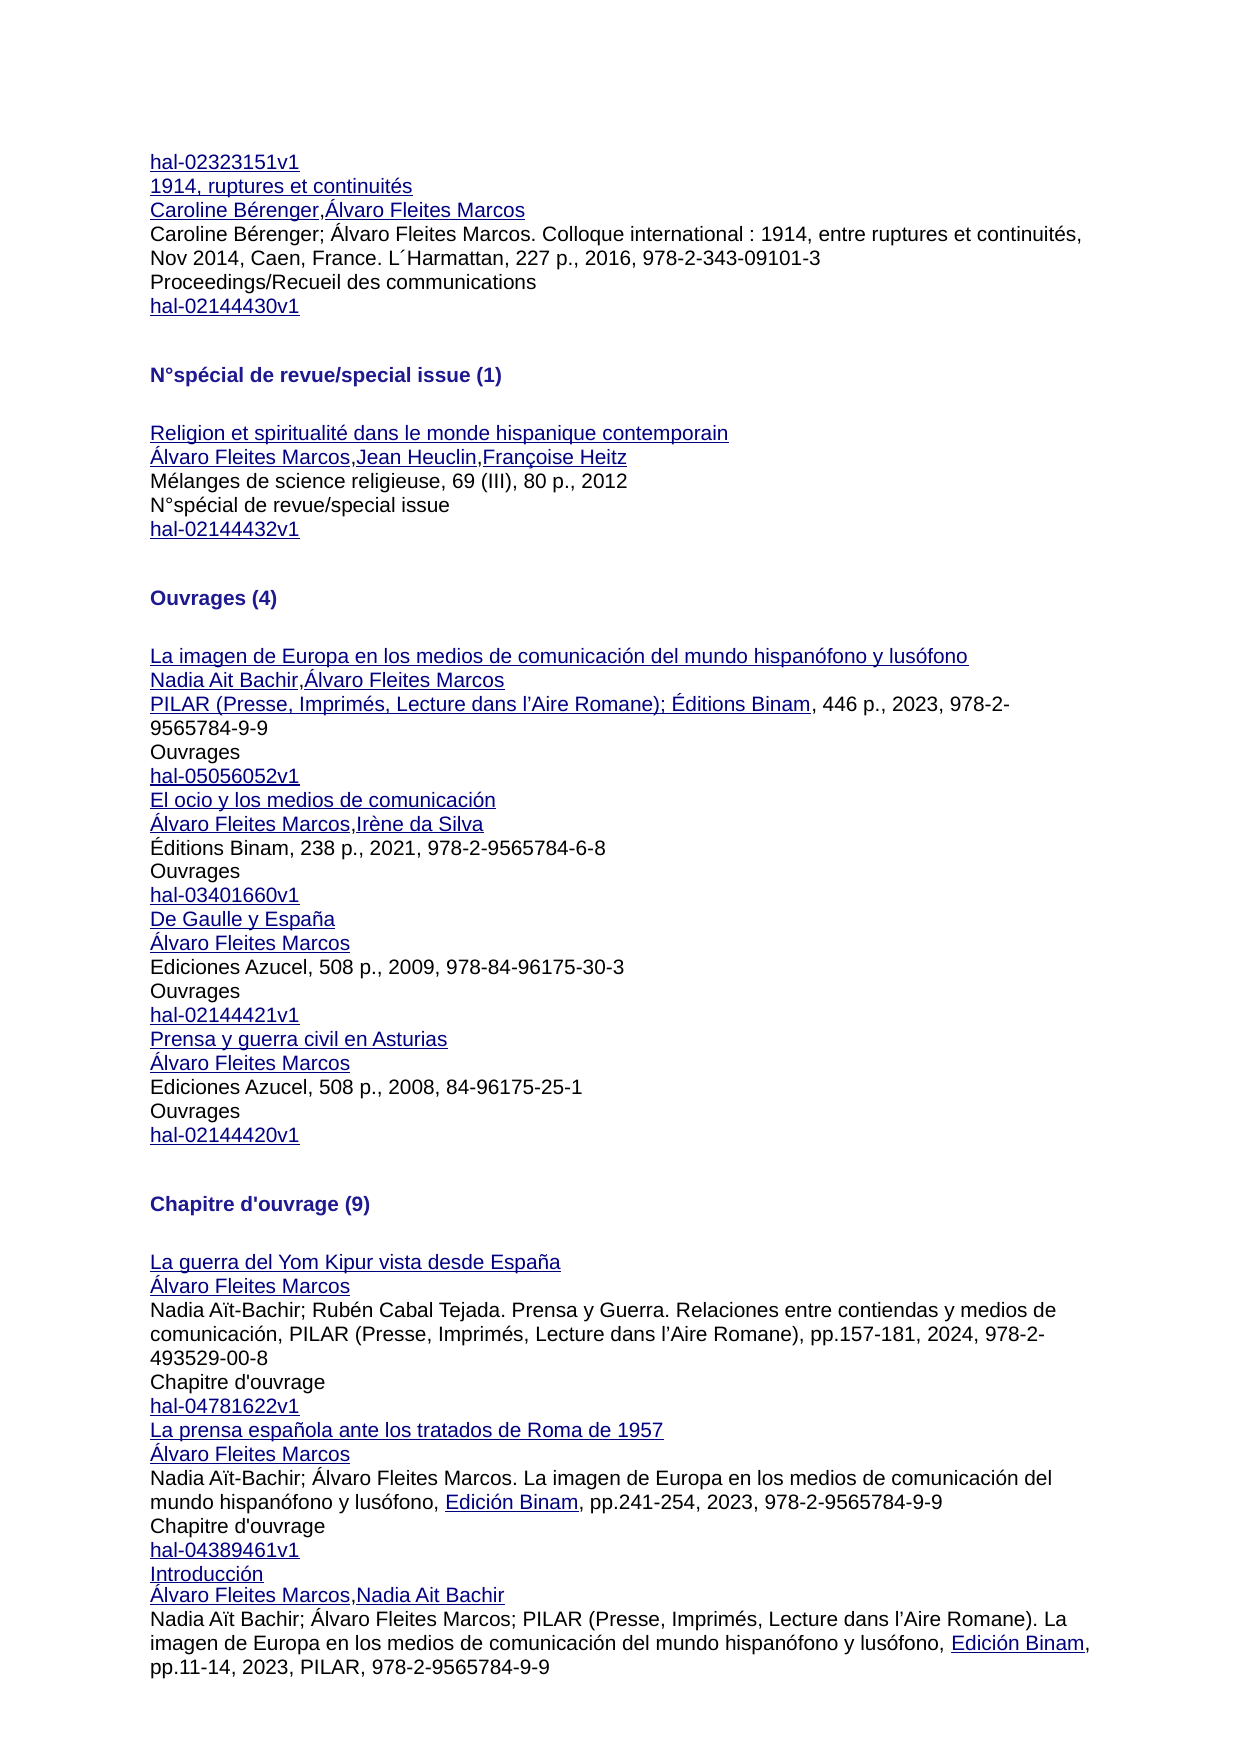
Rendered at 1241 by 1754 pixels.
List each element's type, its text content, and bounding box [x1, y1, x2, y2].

table_header La imagen de Europa en los medios de comunicación del mundo hispanófono y lusófono Nadia Ait Bachir,Álvaro Fleites Marcos PILAR (Presse, Imprimés, Lecture dans l’Aire Romane); Éditions Binam, 446 p., 2023, 978-2-9565784-9-9 Ouvrages hal-05056052v1 [150, 644, 1090, 787]
table_cell La prensa española ante los tratados de Roma de 1957 Álvaro Fleites Marcos Nadia Aït-Bachir; Álvaro Fleites Marcos. La imagen de Europa en los medios de comunicación del mundo hispanófono y lusófono, Edición Binam, pp.241-254, 2023, 978-2-9565784-9-9 Chapitre d'ouvrage hal-04389461v1 [150, 1418, 1090, 1561]
table_header hal-02323151v1 [150, 150, 1090, 174]
table_cell El ocio y los medios de comunicación Álvaro Fleites Marcos,Irène da Silva Éditions Binam, 238 p., 2021, 978-2-9565784-6-8 Ouvrages hal-03401660v1 [150, 788, 1090, 907]
table_cell 1914, ruptures et continuités Caroline Bérenger,Álvaro Fleites Marcos Caroline Bérenger; Álvaro Fleites Marcos. Colloque international : 1914, entre ruptures et continuités, Nov 2014, Caen, France. L´Harmattan, 227 p., 2016, 978-2-343-09101-3 Proceedings/Recueil des communications hal-02144430v1 [150, 174, 1090, 318]
subtitle Ouvrages (4) [150, 585, 1090, 609]
subtitle N°spécial de revue/special issue (1) [150, 362, 1090, 386]
table_cell Prensa y guerra civil en Asturias Álvaro Fleites Marcos Ediciones Azucel, 508 p., 2008, 84-96175-25-1 Ouvrages hal-02144420v1 [150, 1027, 1090, 1147]
table_header Religion et spiritualité dans le monde hispanique contemporain Álvaro Fleites Marcos,Jean Heuclin,Françoise Heitz Mélanges de science religieuse, 69 (III), 80 p., 2012 N°spécial de revue/special issue hal-02144432v1 [150, 421, 1090, 541]
table_header La guerra del Yom Kipur vista desde España Álvaro Fleites Marcos Nadia Aït-Bachir; Rubén Cabal Tejada. Prensa y Guerra. Relaciones entre contiendas y medios de comunicación, PILAR (Presse, Imprimés, Lecture dans l’Aire Romane), pp.157-181, 2024, 978-2-493529-00-8 Chapitre d'ouvrage hal-04781622v1 [150, 1250, 1090, 1418]
table_cell De Gaulle y España Álvaro Fleites Marcos Ediciones Azucel, 508 p., 2009, 978-84-96175-30-3 Ouvrages hal-02144421v1 [150, 907, 1090, 1027]
subtitle Chapitre d'ouvrage (9) [150, 1192, 1090, 1216]
table_cell Introducción Álvaro Fleites Marcos,Nadia Ait Bachir Nadia Aït Bachir; Álvaro Fleites Marcos; PILAR (Presse, Imprimés, Lecture dans l’Aire Romane). La imagen de Europa en los medios de comunicación del mundo hispanófono y lusófono, Edición Binam, pp.11-14, 2023, PILAR, 978-2-9565784-9-9 [150, 1561, 1090, 1679]
